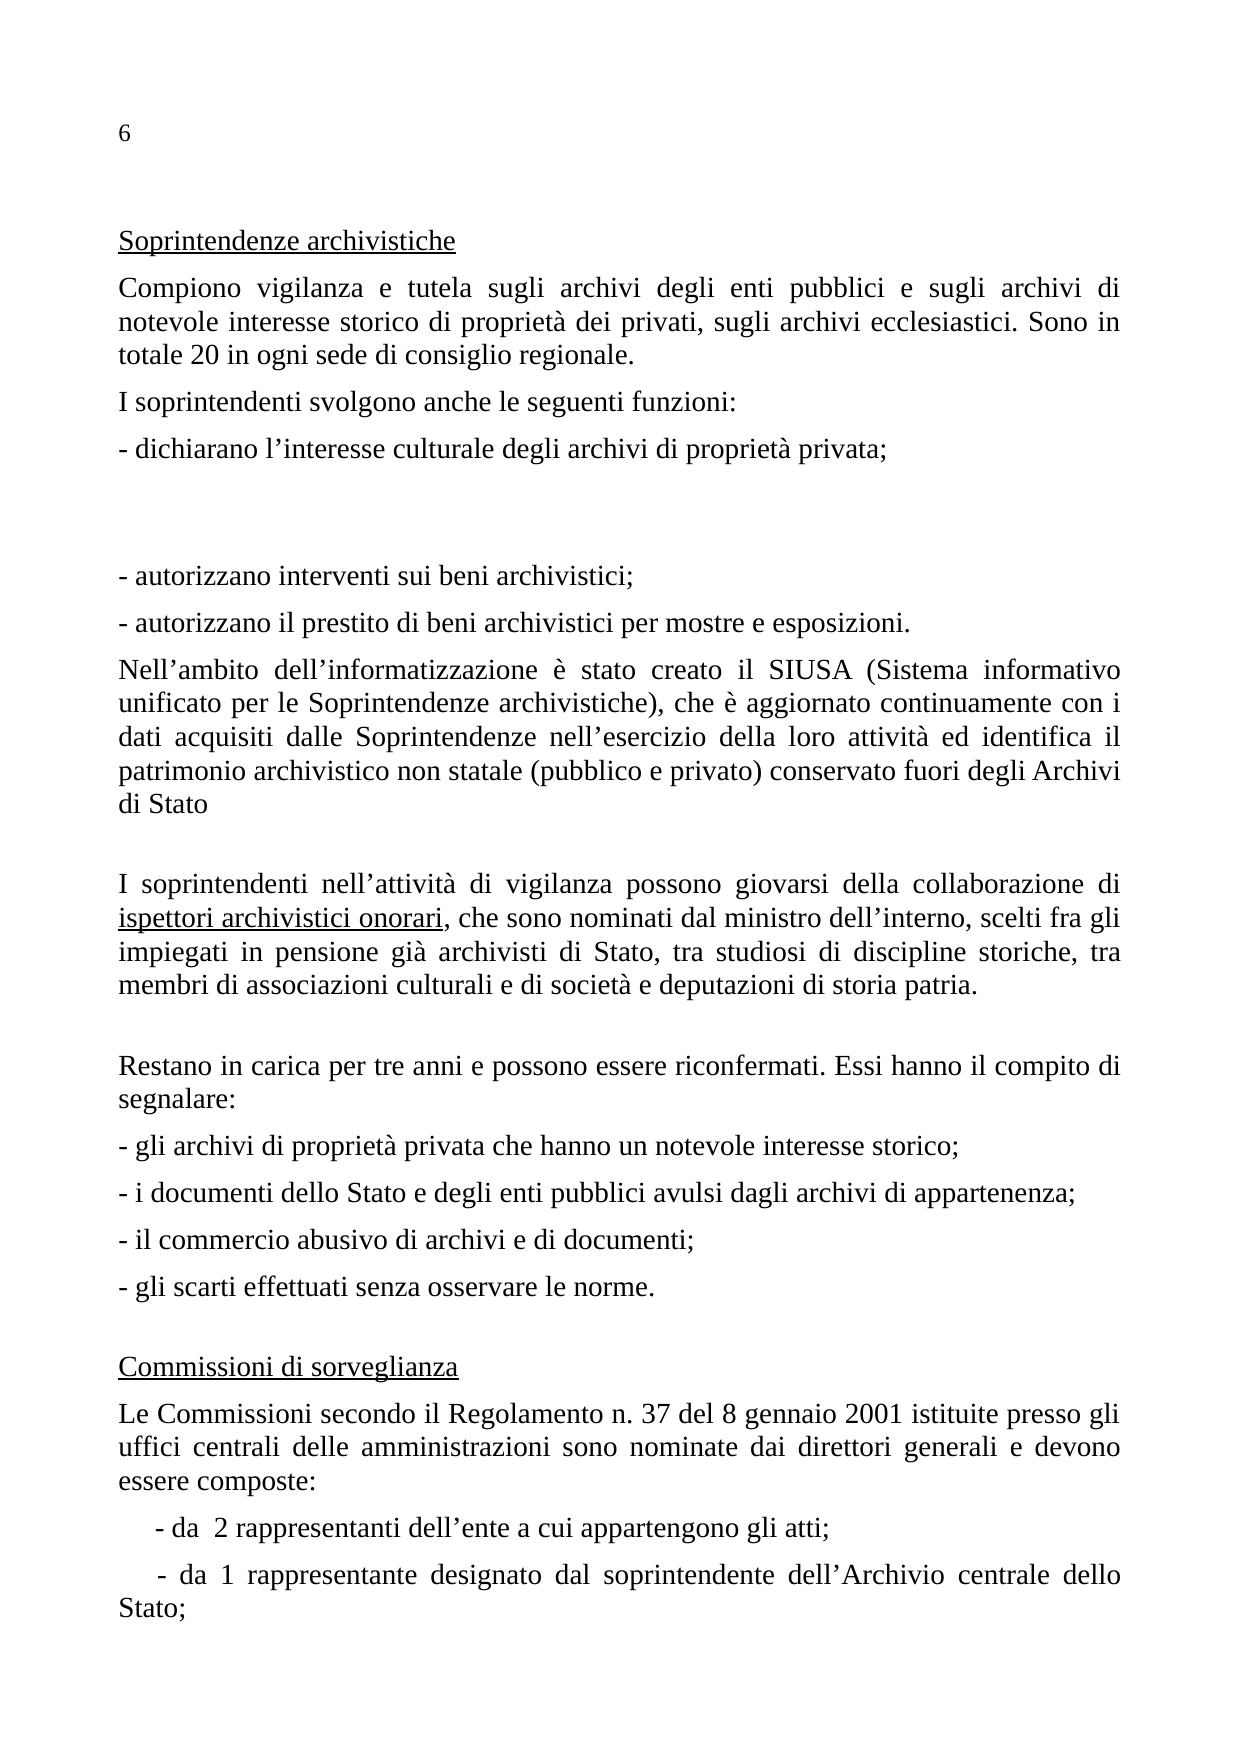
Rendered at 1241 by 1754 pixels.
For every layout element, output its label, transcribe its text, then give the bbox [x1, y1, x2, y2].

text - autorizzano interventi sui beni archivistici; [118, 558, 1122, 592]
text Restano in carica per tre anni e possono essere riconfermati. Essi hanno il compito di segnalare: [118, 1048, 1122, 1115]
text Compiono vigilanza e tutela sugli archivi degli enti pubblici e sugli archivi di notevole interesse storico di proprietà dei privati, sugli archivi ecclesiastici. Sono in totale 20 in ogni sede di consiglio regionale. [118, 270, 1122, 371]
text Soprintendenze archivistiche [118, 223, 1122, 257]
text I soprintendenti nell’attività di vigilanza possono giovarsi della collaborazione di ispettori archivistici onorari, che sono nominati dal ministro dell’interno, scelti fra gli impiegati in pensione già archivisti di Stato, tra studiosi di discipline storiche, tra membri di associazioni culturali e di società e deputazioni di storia patria. [118, 867, 1122, 1001]
text - i documenti dello Stato e degli enti pubblici avulsi dagli archivi di appartenenza; [118, 1175, 1122, 1208]
text - da 2 rappresentanti dell’ente a cui appartengono gli atti; [118, 1510, 1122, 1543]
text - gli archivi di proprietà privata che hanno un notevole interesse storico; [118, 1128, 1122, 1162]
text - autorizzano il prestito di beni archivistici per mostre e esposizioni. [118, 605, 1122, 639]
text Commissioni di sorveglianza [118, 1349, 1122, 1383]
text I soprintendenti svolgono anche le seguenti funzioni: [118, 384, 1122, 418]
text Nell’ambito dell’informatizzazione è stato creato il SIUSA (Sistema informativo unificato per le Soprintendenze archivistiche), che è aggiornato continuamente con i dati acquisiti dalle Soprintendenze nell’esercizio della loro attività ed identifica il patrimonio archivistico non statale (pubblico e privato) conservato fuori degli Archivi di Stato [118, 652, 1122, 820]
text - il commercio abusivo di archivi e di documenti; [118, 1222, 1122, 1255]
text - gli scarti effettuati senza osservare le norme. [118, 1269, 1122, 1302]
text - da 1 rappresentante designato dal soprintendente dell’Archivio centrale dello Stato; [118, 1557, 1122, 1624]
text - dichiarano l’interesse culturale degli archivi di proprietà privata; [118, 431, 1122, 464]
text Le Commissioni secondo il Regolamento n. 37 del 8 gennaio 2001 istituite presso gli uffici centrali delle amministrazioni sono nominate dai direttori generali e devono essere composte: [118, 1396, 1122, 1497]
